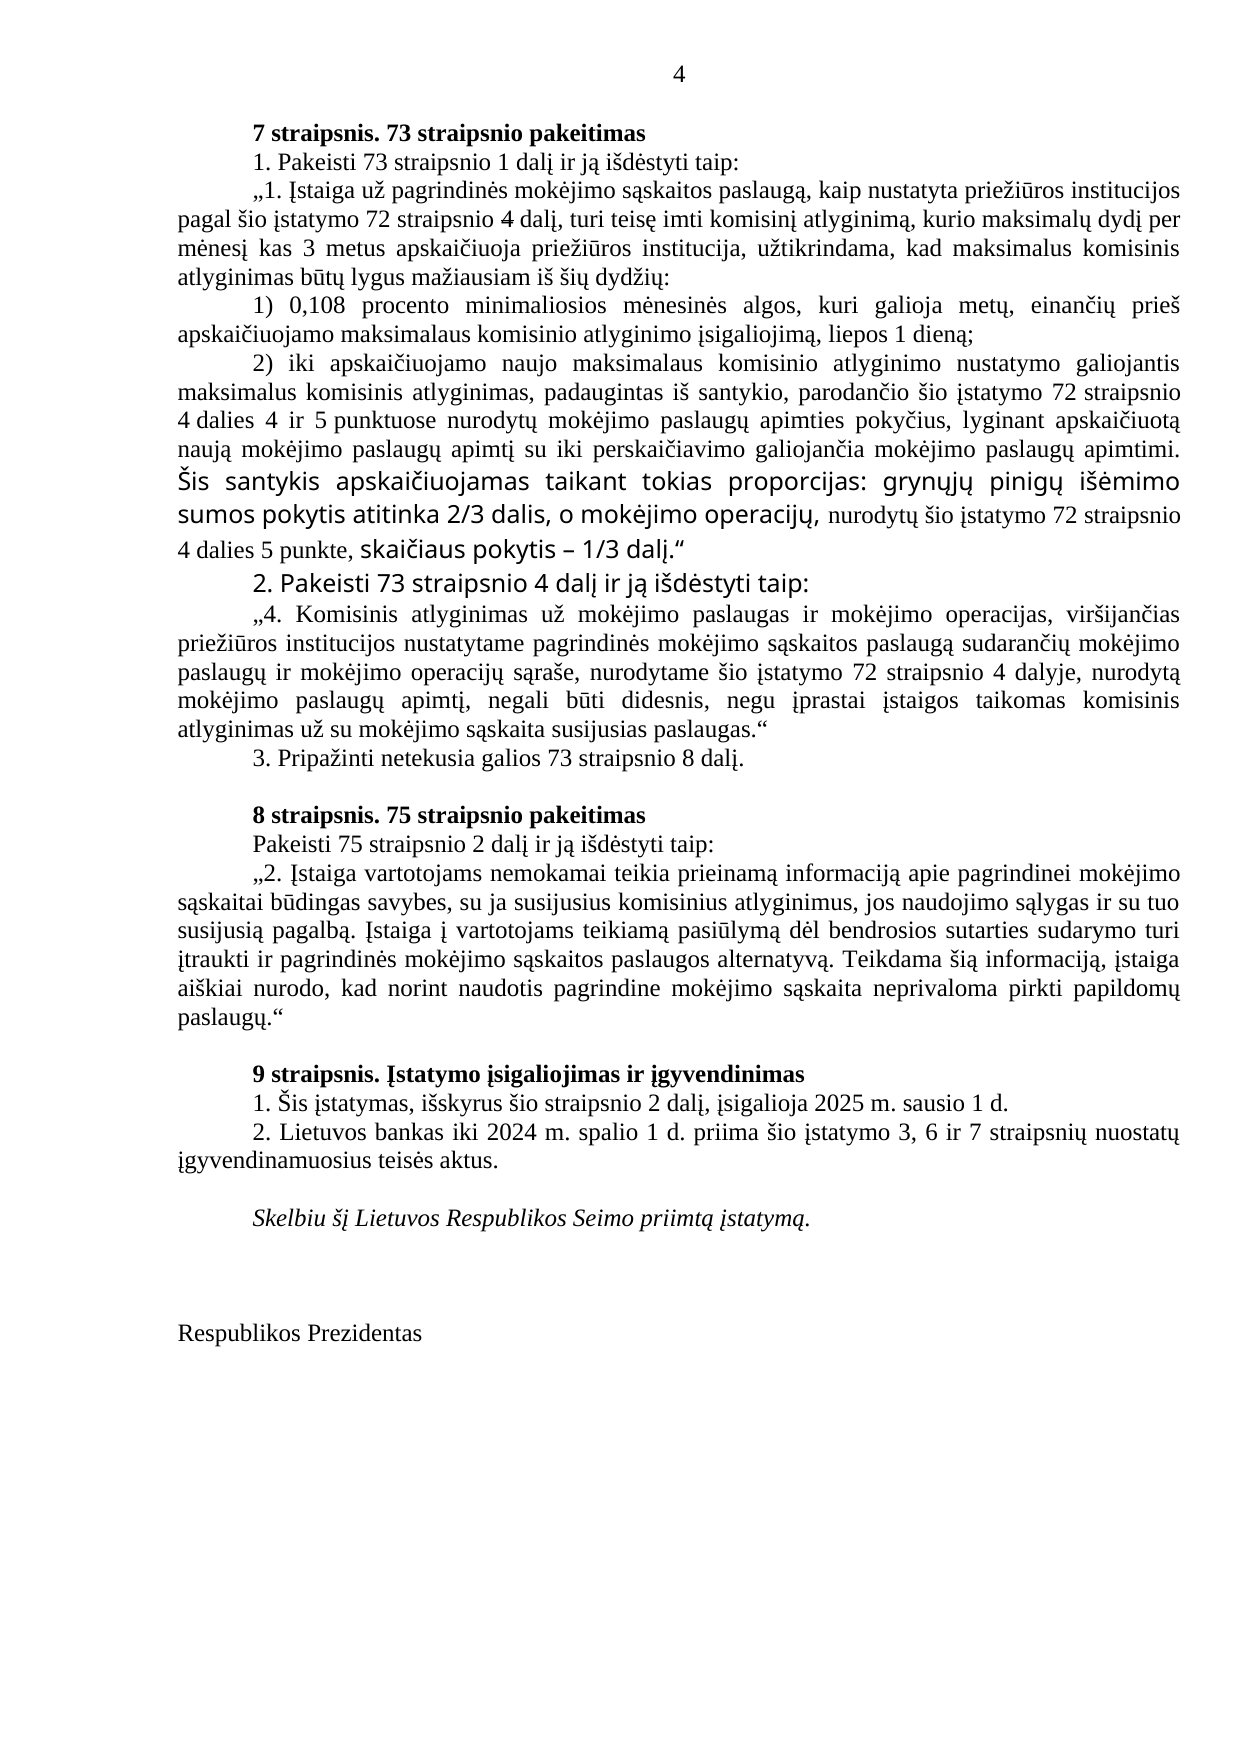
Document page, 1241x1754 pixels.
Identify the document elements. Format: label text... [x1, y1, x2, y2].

text Pakeisti 75 straipsnio 2 dalį ir ją išdėstyti taip: [177, 829, 1181, 858]
text 2) iki apskaičiuojamo naujo maksimalaus komisinio atlyginimo nustatymo galiojantis maksimalus komisinis atlyginimas, padaugintas iš santykio, parodančio šio įstatymo 72 straipsnio 4 dalies 4 ir 5 punktuose nurodytų mokėjimo paslaugų apimties pokyčius, lyginant apskaičiuotą naują mokėjimo paslaugų apimtį su iki perskaičiavimo galiojančia mokėjimo paslaugų apimtimi. Šis santykis apskaičiuojamas taikant tokias proporcijas: grynųjų pinigų išėmimo sumos pokytis atitinka 2/3 dalis, o mokėjimo operacijų, nurodytų šio įstatymo 72 straipsnio 4 dalies 5 punkte, skaičiaus pokytis – 1/3 dalį.“ [177, 348, 1181, 565]
text 3. Pripažinti netekusia galios 73 straipsnio 8 dalį. [177, 743, 1181, 772]
text 7 straipsnis. 73 straipsnio pakeitimas [177, 118, 1181, 147]
text „1. Įstaiga už pagrindinės mokėjimo sąskaitos paslaugą, kaip nustatyta priežiūros institucijos pagal šio įstatymo 72 straipsnio 4 dalį, turi teisę imti komisinį atlyginimą, kurio maksimalų dydį per mėnesį kas 3 metus apskaičiuoja priežiūros institucija, užtikrindama, kad maksimalus komisinis atlyginimas būtų lygus mažiausiam iš šių dydžių: [177, 176, 1181, 291]
text 9 straipsnis. Įstatymo įsigaliojimas ir įgyvendinimas [177, 1059, 1181, 1088]
text „2. Įstaiga vartotojams nemokamai teikia prieinamą informaciją apie pagrindinei mokėjimo sąskaitai būdingas savybes, su ja susijusius komisinius atlyginimus, jos naudojimo sąlygas ir su tuo susijusią pagalbą. Įstaiga į vartotojams teikiamą pasiūlymą dėl bendrosios sutarties sudarymo turi įtraukti ir pagrindinės mokėjimo sąskaitos paslaugos alternatyvą. Teikdama šią informaciją, įstaiga aiškiai nurodo, kad norint naudotis pagrindine mokėjimo sąskaita neprivaloma pirkti papildomų paslaugų.“ [177, 858, 1181, 1031]
text 1. Šis įstatymas, išskyrus šio straipsnio 2 dalį, įsigalioja 2025 m. sausio 1 d. [177, 1088, 1181, 1117]
text 1) 0,108 procento minimaliosios mėnesinės algos, kuri galioja metų, einančių prieš apskaičiuojamo maksimalaus komisinio atlyginimo įsigaliojimą, liepos 1 dieną; [177, 291, 1181, 348]
text 1. Pakeisti 73 straipsnio 1 dalį ir ją išdėstyti taip: [177, 147, 1181, 176]
text Skelbiu šį Lietuvos Respublikos Seimo priimtą įstatymą. [177, 1203, 1181, 1232]
text 8 straipsnis. 75 straipsnio pakeitimas [177, 801, 1181, 829]
text 2. Lietuvos bankas iki 2024 m. spalio 1 d. priima šio įstatymo 3, 6 ir 7 straipsnių nuostatų įgyvendinamuosius teisės aktus. [177, 1117, 1181, 1174]
text 2. Pakeisti 73 straipsnio 4 dalį ir ją išdėstyti taip: [177, 565, 1181, 599]
text „4. Komisinis atlyginimas už mokėjimo paslaugas ir mokėjimo operacijas, viršijančias priežiūros institucijos nustatytame pagrindinės mokėjimo sąskaitos paslaugą sudarančių mokėjimo paslaugų ir mokėjimo operacijų sąraše, nurodytame šio įstatymo 72 straipsnio 4 dalyje, nurodytą mokėjimo paslaugų apimtį, negali būti didesnis, negu įprastai įstaigos taikomas komisinis atlyginimas už su mokėjimo sąskaita susijusias paslaugas.“ [177, 599, 1181, 743]
text Respublikos Prezidentas [177, 1318, 1181, 1347]
